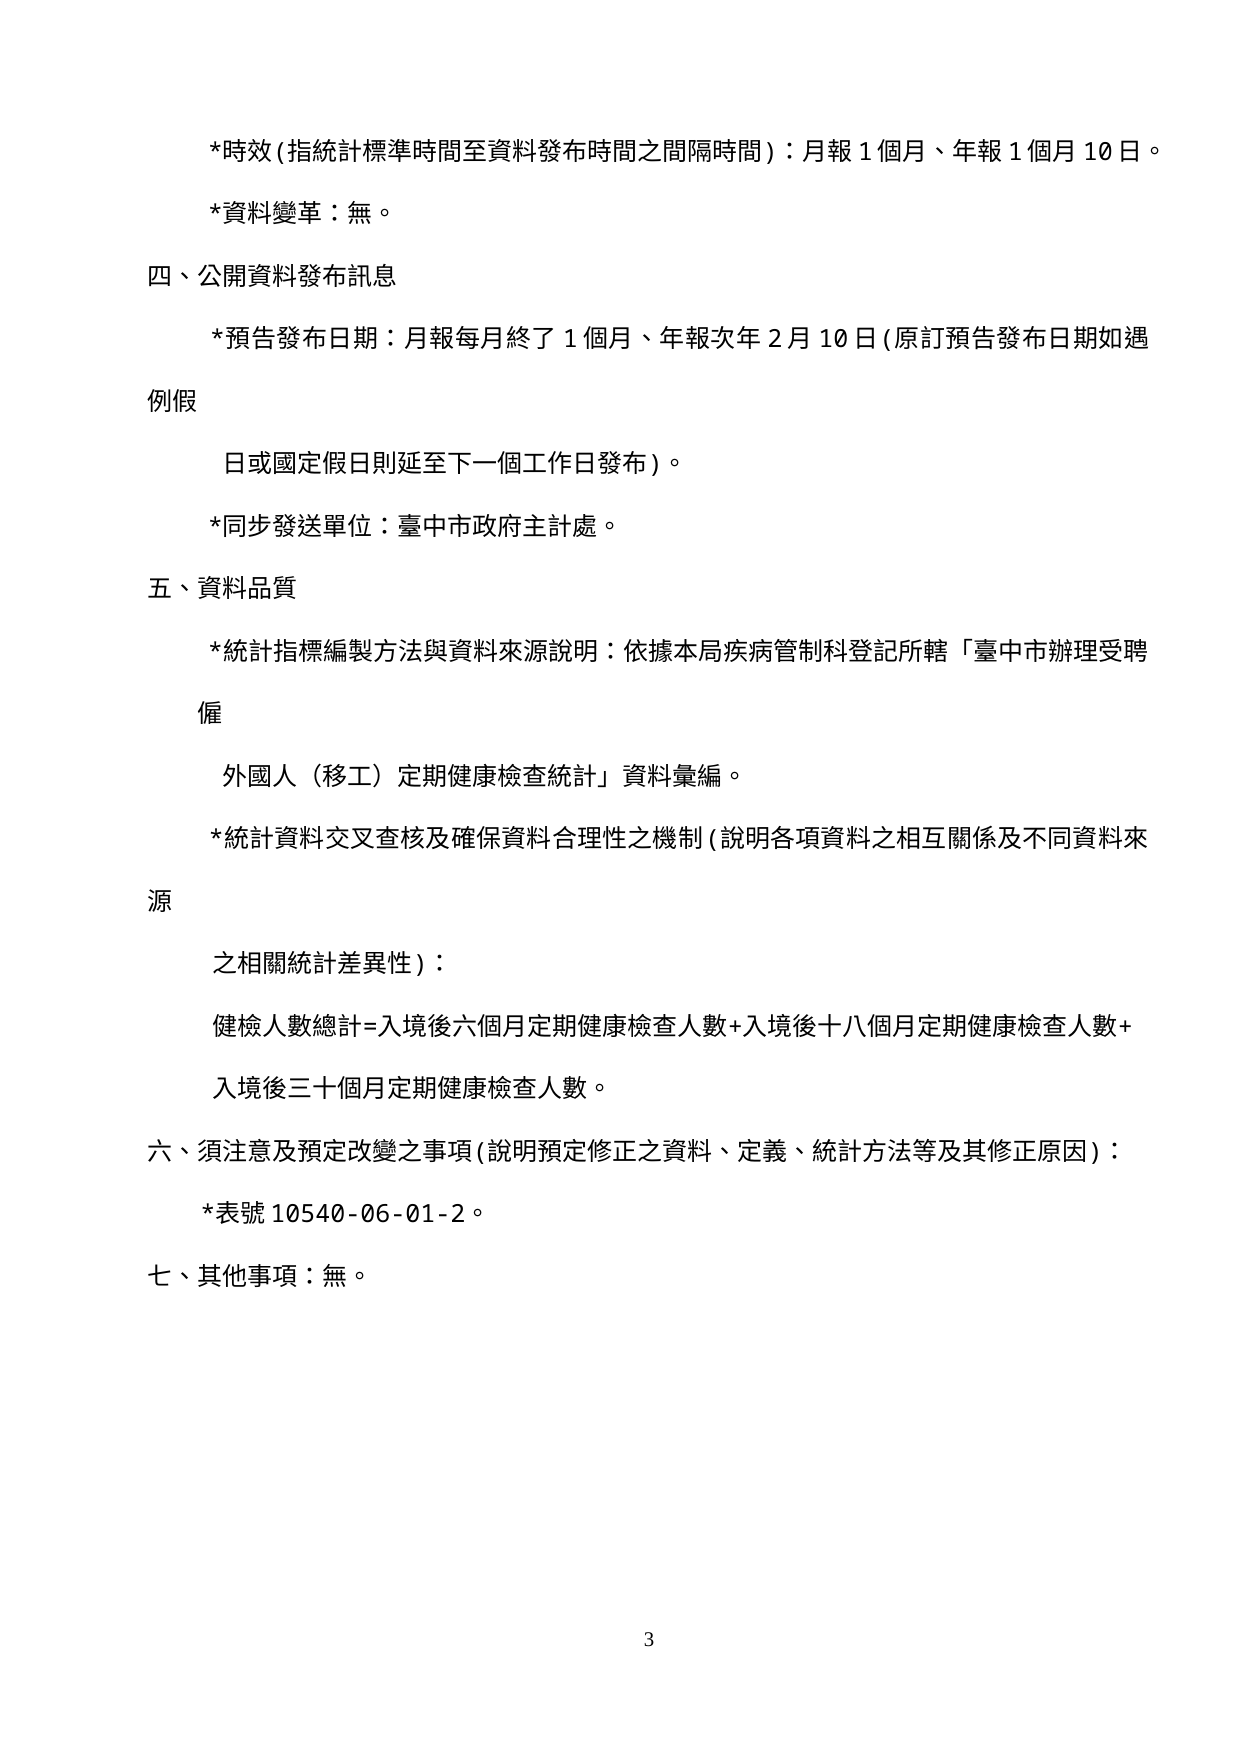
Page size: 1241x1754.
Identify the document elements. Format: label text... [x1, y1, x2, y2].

text *時效(指統計標準時間至資料發布時間之間隔時間)：月報1個月、年報1個月10日。 [148, 108, 1150, 170]
text *預告發布日期：月報每月終了1個月、年報次年2月10日(原訂預告發布日期如遇例假 [148, 295, 1150, 420]
text 五、資料品質 [148, 545, 1150, 608]
text 六、須注意及預定改變之事項(說明預定修正之資料、定義、統計方法等及其修正原因)： [148, 1108, 1150, 1170]
text *統計指標編製方法與資料來源說明：依據本局疾病管制科登記所轄「臺中市辦理受聘僱 [148, 608, 1150, 733]
text 四、公開資料發布訊息 [148, 233, 1150, 295]
text 外國人（移工）定期健康檢查統計」資料彙編。 [148, 733, 1150, 795]
text *統計資料交叉查核及確保資料合理性之機制(說明各項資料之相互關係及不同資料來源 [148, 795, 1150, 920]
text *同步發送單位：臺中市政府主計處。 [148, 483, 1150, 545]
text *資料變革：無。 [148, 170, 1150, 233]
text 之相關統計差異性)： [198, 920, 1150, 983]
text 七、其他事項：無。 [148, 1233, 1150, 1295]
text 健檢人數總計=入境後六個月定期健康檢查人數+入境後十八個月定期健康檢查人數+ [198, 983, 1150, 1045]
text 入境後三十個月定期健康檢查人數。 [198, 1045, 1150, 1108]
text *表號10540-06-01-2。 [148, 1170, 1150, 1233]
text 日或國定假日則延至下一個工作日發布)。 [148, 420, 1150, 483]
